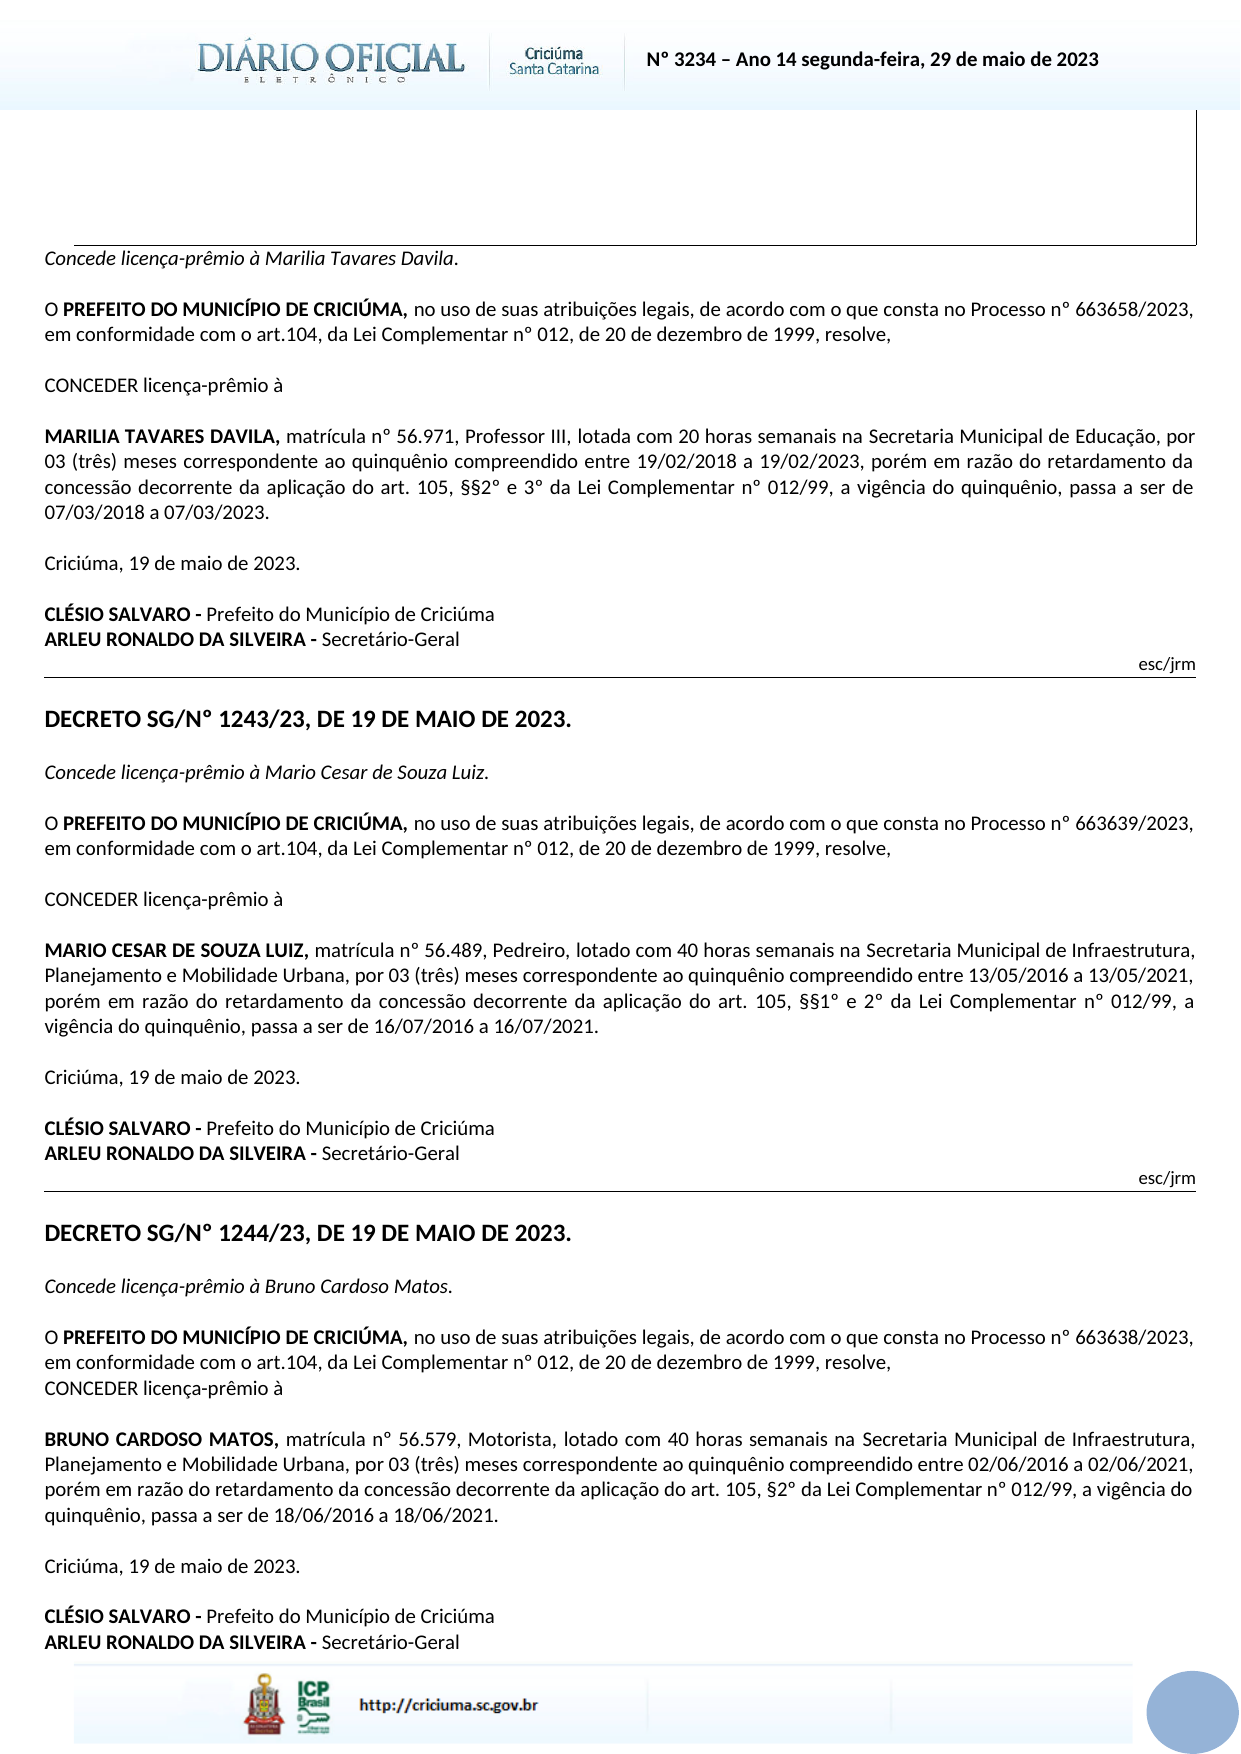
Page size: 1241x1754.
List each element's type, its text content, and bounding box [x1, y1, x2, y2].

list MARIO CESAR DE SOUZA LUIZ, matrícula nº 56.489, Pedreiro, lotado com 40 horas semanais na Secretaria Municipal de Infraestrutura, Planejamento e Mobilidade Urbana, por 03 (três) meses correspondente ao quinquênio compreendido entre 13/05/2016 a 13/05/2021, porém em razão do retardamento da concessão decorrente da aplicação do art. 105, §§1º e 2º da Lei Complementar nº 012/99, a vigência do quinquênio, passa a ser de 16/07/2016 a 16/07/2021. [44, 937, 1196, 1039]
list esc/jrm [44, 1166, 1196, 1191]
list DECRETO SG/Nº 1243/23, DE 19 DE MAIO DE 2023. [44, 703, 1196, 734]
list ARLEU RONALDO DA SILVEIRA - Secretário-Geral [44, 1141, 1196, 1166]
list BRUNO CARDOSO MATOS, matrícula nº 56.579, Motorista, lotado com 40 horas semanais na Secretaria Municipal de Infraestrutura, Planejamento e Mobilidade Urbana, por 03 (três) meses correspondente ao quinquênio compreendido entre 02/06/2016 a 02/06/2021, porém em razão do retardamento da concessão decorrente da aplicação do art. 105, §2º da Lei Complementar nº 012/99, a vigência do quinquênio, passa a ser de 18/06/2016 a 18/06/2021. [44, 1426, 1196, 1527]
list CLÉSIO SALVARO - Prefeito do Município de Criciúma [44, 601, 1196, 626]
list MARILIA TAVARES DAVILA, matrícula nº 56.971, Professor III, lotada com 20 horas semanais na Secretaria Municipal de Educação, por 03 (três) meses correspondente ao quinquênio compreendido entre 19/02/2018 a 19/02/2023, porém em razão do retardamento da concessão decorrente da aplicação do art. 105, §§2º e 3º da Lei Complementar nº 012/99, a vigência do quinquênio, passa a ser de 07/03/2018 a 07/03/2023. [44, 423, 1196, 525]
list DECRETO SG/Nº 1244/23, DE 19 DE MAIO DE 2023. [44, 1217, 1196, 1248]
list Concede licença-prêmio à Bruno Cardoso Matos. [44, 1273, 1196, 1299]
list CLÉSIO SALVARO - Prefeito do Município de Criciúma [44, 1115, 1196, 1141]
list Criciúma, 19 de maio de 2023. [44, 550, 1196, 576]
list ARLEU RONALDO DA SILVEIRA - Secretário-Geral [44, 1629, 1196, 1654]
list Criciúma, 19 de maio de 2023. [44, 1553, 1196, 1578]
list CONCEDER licença-prêmio à [44, 886, 1196, 912]
list CLÉSIO SALVARO - Prefeito do Município de Criciúma [44, 1604, 1196, 1629]
list Concede licença-prêmio à Mario Cesar de Souza Luiz. [44, 759, 1196, 785]
list O PREFEITO DO MUNICÍPIO DE CRICIÚMA, no uso de suas atribuições legais, de acordo com o que consta no Processo nº 663639/2023, em conformidade com o art.104, da Lei Complementar nº 012, de 20 de dezembro de 1999, resolve, [44, 810, 1196, 861]
list O PREFEITO DO MUNICÍPIO DE CRICIÚMA, no uso de suas atribuições legais, de acordo com o que consta no Processo nº 663638/2023, em conformidade com o art.104, da Lei Complementar nº 012, de 20 de dezembro de 1999, resolve, [44, 1324, 1196, 1375]
list Concede licença-prêmio à Marilia Tavares Davila. [44, 245, 1196, 271]
list CONCEDER licença-prêmio à [44, 372, 1196, 398]
list CONCEDER licença-prêmio à [44, 1375, 1196, 1400]
list O PREFEITO DO MUNICÍPIO DE CRICIÚMA, no uso de suas atribuições legais, de acordo com o que consta no Processo nº 663658/2023, em conformidade com o art.104, da Lei Complementar nº 012, de 20 de dezembro de 1999, resolve, [44, 296, 1196, 347]
list esc/jrm [44, 652, 1196, 677]
list ARLEU RONALDO DA SILVEIRA - Secretário-Geral [44, 626, 1196, 652]
list Criciúma, 19 de maio de 2023. [44, 1064, 1196, 1090]
